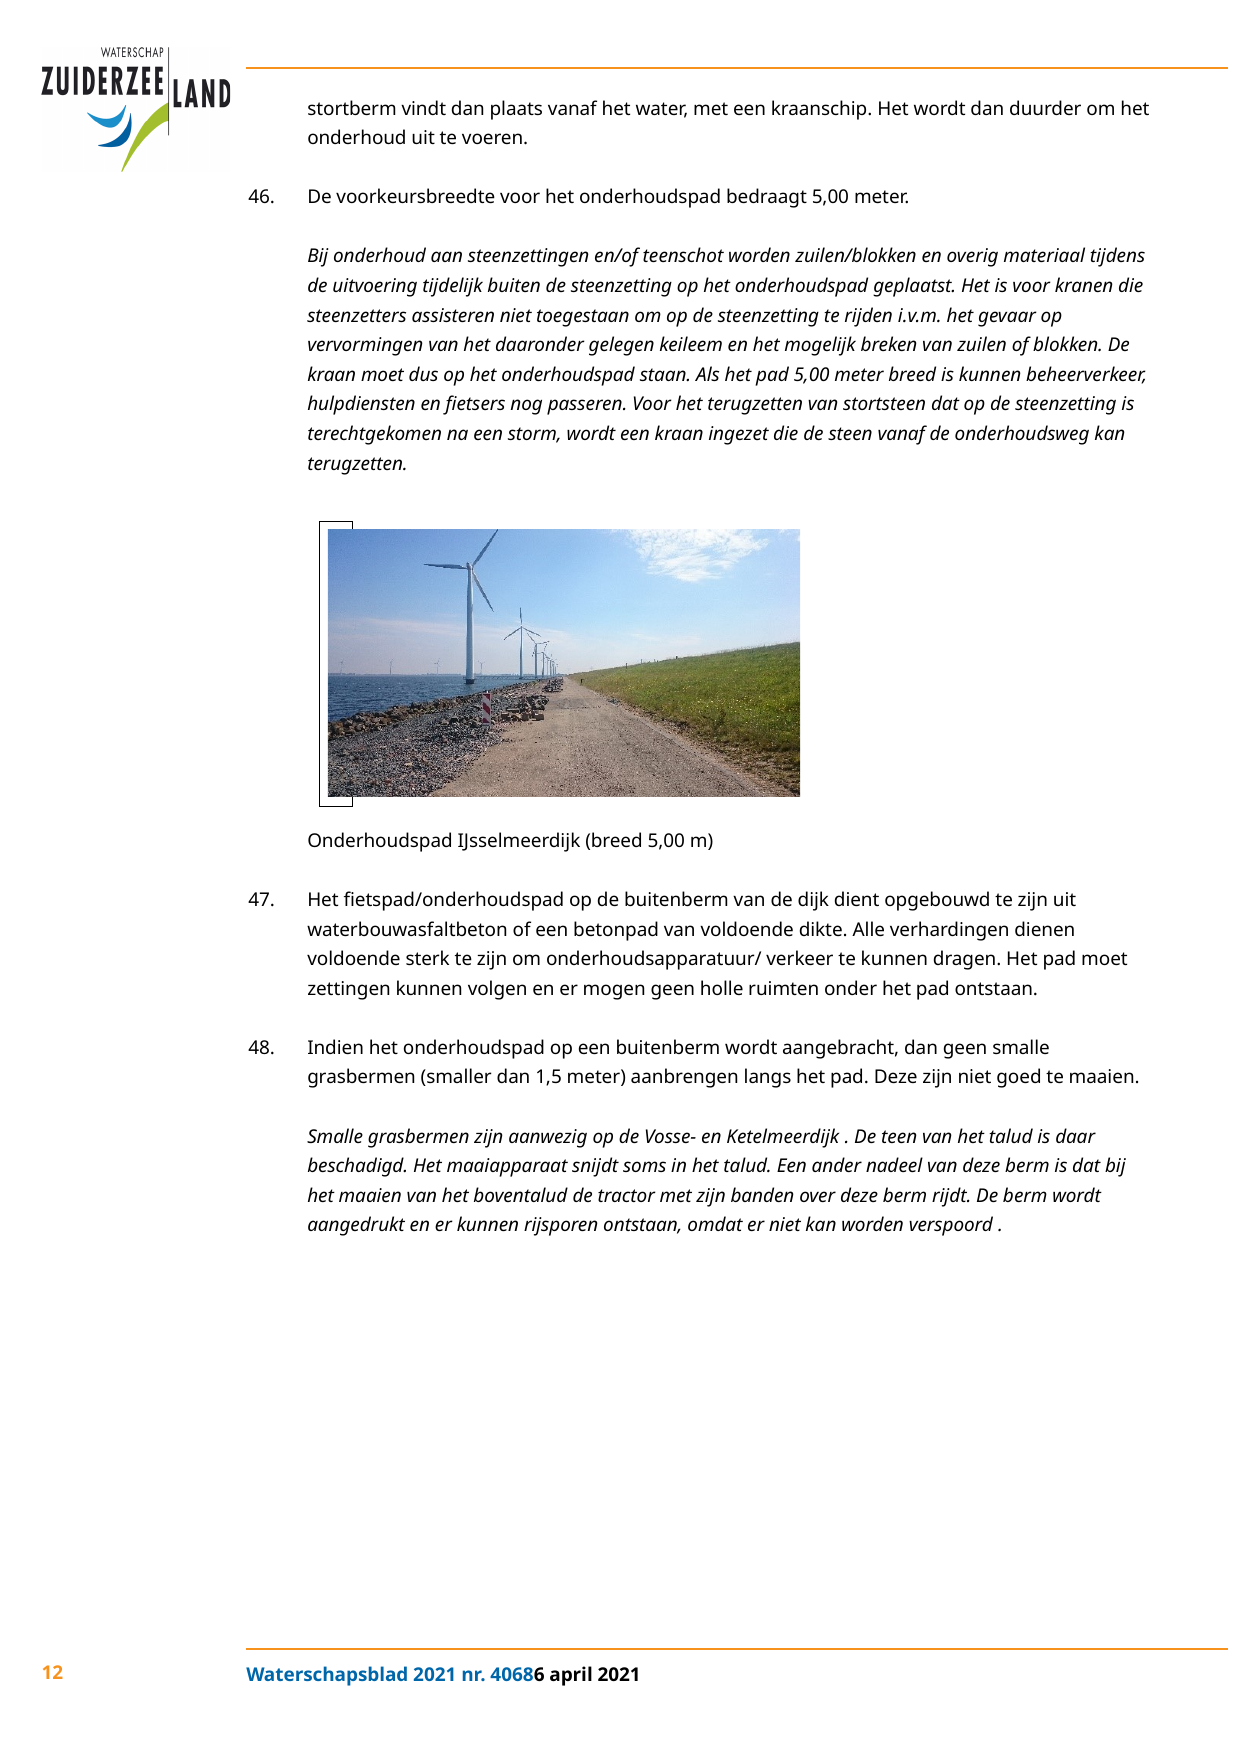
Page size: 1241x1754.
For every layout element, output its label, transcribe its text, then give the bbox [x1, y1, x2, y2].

list Smalle grasbermen zijn aanwezig op de Vosse- en Ketelmeerdijk . De teen van het talud is daar beschadigd. Het maaiapparaat snijdt soms in het talud. Een ander nadeel van deze berm is dat bij het maaien van het boventalud de tractor met zijn banden over deze berm rijdt. De berm wordt aangedrukt en er kunnen rijsporen ontstaan, omdat er niet kan worden verspoord . [248, 1123, 1152, 1237]
picture [327, 529, 801, 797]
picture [41, 47, 231, 172]
list stortberm vindt dan plaats vanaf het water, met een kraanschip. Het wordt dan duurder om het onderhoud uit te voeren. [248, 95, 1152, 150]
list Indien het onderhoudspad op een buitenberm wordt aangebracht, dan geen smalle grasbermen (smaller dan 1,5 meter) aanbrengen langs het pad. Deze zijn niet goed te maaien. [248, 1034, 1152, 1089]
list Het fietspad/onderhoudspad op de buitenberm van de dijk dient opgebouwd te zijn uit waterbouwasfaltbeton of een betonpad van voldoende dikte. Alle verhardingen dienen voldoende sterk te zijn om onderhoudsapparatuur/ verkeer te kunnen dragen. Het pad moet zettingen kunnen volgen en er mogen geen holle ruimten onder het pad ontstaan. [248, 886, 1152, 1001]
list De voorkeursbreedte voor het onderhoudspad bedraagt 5,00 meter. [248, 183, 1152, 209]
list Onderhoudspad IJsselmeerdijk (breed 5,00 m) [248, 827, 1152, 853]
list Bij onderhoud aan steenzettingen en/of teenschot worden zuilen/blokken en overig materiaal tijdens de uitvoering tijdelijk buiten de steenzetting op het onderhoudspad geplaatst. Het is voor kranen die steenzetters assisteren niet toegestaan om op de steenzetting te rijden i.v.m. het gevaar op vervormingen van het daaronder gelegen keileem en het mogelijk breken van zuilen of blokken. De kraan moet dus op het onderhoudspad staan. Als het pad 5,00 meter breed is kunnen beheerverkeer, hulpdiensten en fietsers nog passeren. Voor het terugzetten van stortsteen dat op de steenzetting is terechtgekomen na een storm, wordt een kraan ingezet die de steen vanaf de onderhoudsweg kan terugzetten. [248, 243, 1152, 476]
